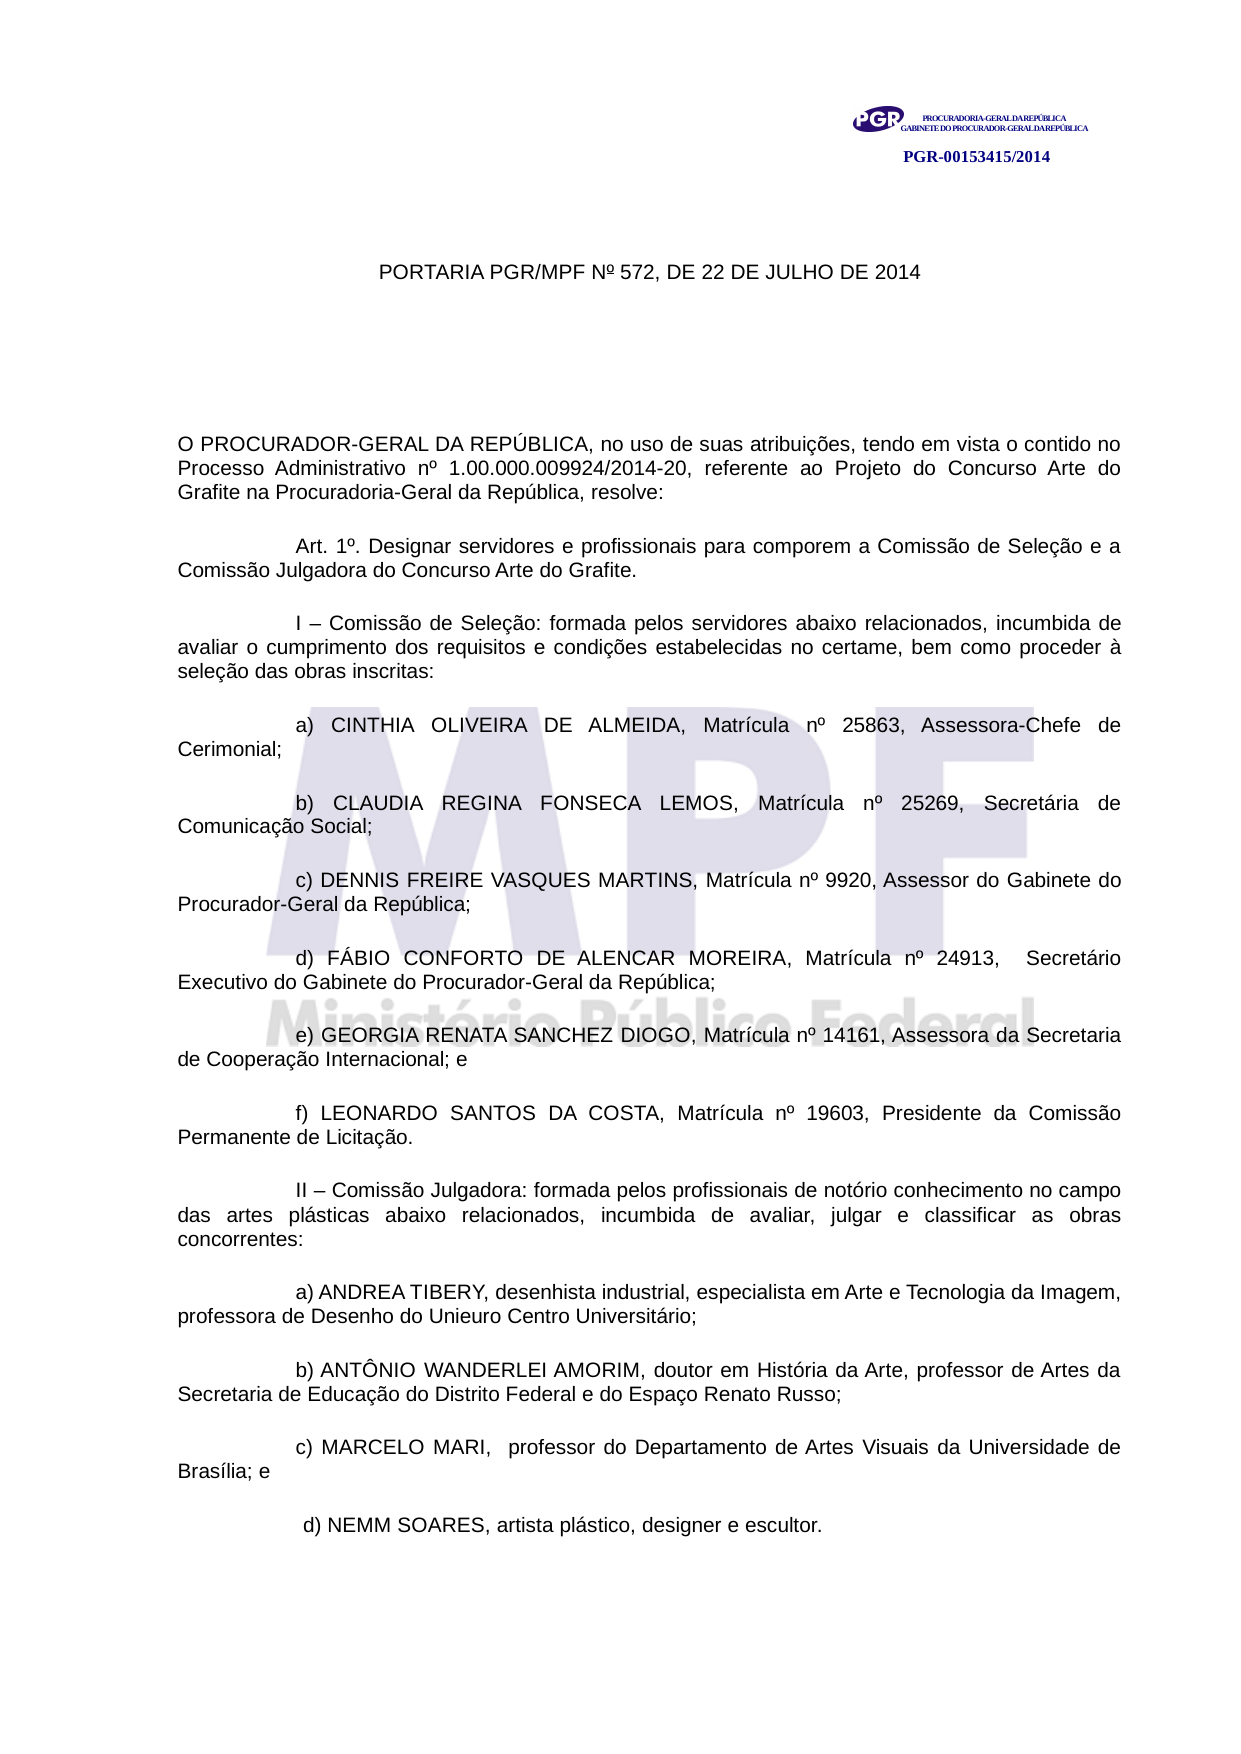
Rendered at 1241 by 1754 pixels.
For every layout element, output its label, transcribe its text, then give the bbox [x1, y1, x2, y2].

text f) LEONARDO SANTOS DA COSTA, Matrícula nº 19603, Presidente da Comissão Permanente de Licitação. [177, 1101, 1122, 1149]
text O PROCURADOR-GERAL DA REPÚBLICA, no uso de suas atribuições, tendo em vista o contido no Processo Administrativo nº 1.00.000.009924/2014-20, referente ao Projeto do Concurso Arte do Grafite na Procuradoria-Geral da República, resolve: [177, 432, 1122, 504]
picture [266, 916, 1034, 946]
text PORTARIA PGR/MPF Nº 572, DE 22 DE JULHO DE 2014 [177, 260, 1122, 284]
text c) DENNIS FREIRE VASQUES MARTINS, Matrícula nº 9920, Assessor do Gabinete do Procurador-Geral da República; [177, 868, 1122, 916]
text PGR-00153415/2014 [863, 143, 1089, 168]
text a) ANDREA TIBERY, desenhista industrial, especialista em Arte e Tecnologia da Imagem, professora de Desenho do Unieuro Centro Universitário; [177, 1280, 1122, 1328]
picture [266, 761, 1034, 790]
text b) CLAUDIA REGINA FONSECA LEMOS, Matrícula nº 25269, Secretária de Comunicação Social; [177, 790, 1122, 838]
picture [266, 707, 1034, 713]
picture [266, 994, 1034, 1023]
text a) CINTHIA OLIVEIRA DE ALMEIDA, Matrícula nº 25863, Assessora-Chefe de Cerimonial; [177, 713, 1122, 761]
list d) NEMM SOARES, artista plástico, designer e escultor. [177, 1513, 1122, 1537]
text b) ANTÔNIO WANDERLEI AMORIM, doutor em História da Arte, professor de Artes da Secretaria de Educação do Distrito Federal e do Espaço Renato Russo; [177, 1358, 1122, 1406]
text Art. 1º. Designar servidores e profissionais para comporem a Comissão de Seleção e a Comissão Julgadora do Concurso Arte do Grafite. [177, 533, 1122, 582]
text II – Comissão Julgadora: formada pelos profissionais de notório conhecimento no campo das artes plásticas abaixo relacionados, incumbida de avaliar, julgar e classificar as obras concorrentes: [177, 1178, 1122, 1251]
text d) FÁBIO CONFORTO DE ALENCAR MOREIRA, Matrícula nº 24913, Secretário Executivo do Gabinete do Procurador-Geral da República; [177, 946, 1122, 994]
text c) MARCELO MARI, professor do Departamento de Artes Visuais da Universidade de Brasília; e [177, 1435, 1122, 1483]
text e) GEORGIA RENATA SANCHEZ DIOGO, Matrícula nº 14161, Assessora da Secretaria de Cooperação Internacional; e [177, 1023, 1122, 1071]
picture [853, 106, 904, 132]
picture [266, 838, 1034, 868]
text I – Comissão de Seleção: formada pelos servidores abaixo relacionados, incumbida de avaliar o cumprimento dos requisitos e condições estabelecidas no certame, bem como proceder à seleção das obras inscritas: [177, 611, 1122, 683]
